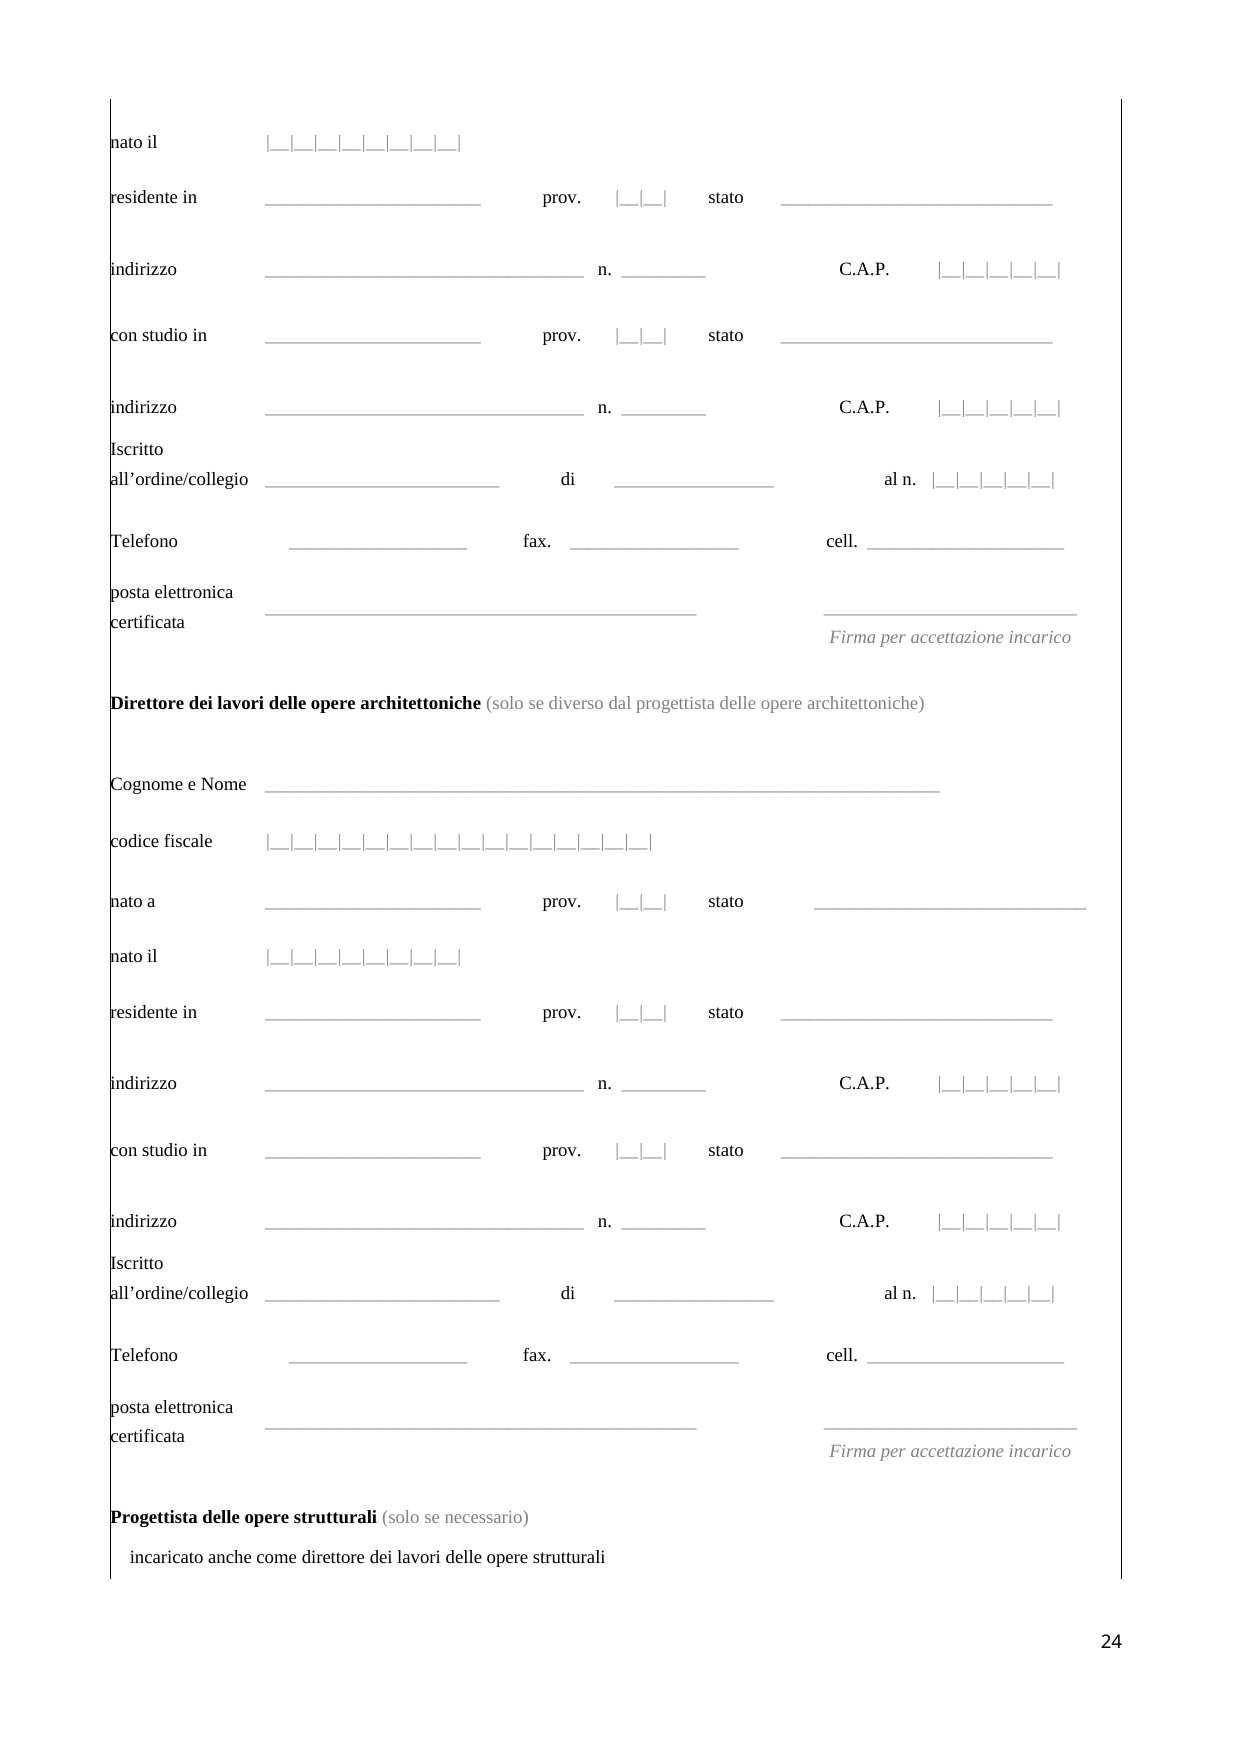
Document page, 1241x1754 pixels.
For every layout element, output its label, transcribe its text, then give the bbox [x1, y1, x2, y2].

table_cell _______________________ [265, 1096, 542, 1162]
table_cell [542, 913, 614, 969]
table_cell |__|__|__|__|__|__|__|__|__|__|__|__|__|__|__|__| [265, 796, 1121, 853]
table_cell _____________________________ [781, 1096, 1121, 1162]
table_cell nato il [111, 99, 265, 154]
table_cell [542, 99, 614, 154]
table_cell codice fiscale [111, 796, 265, 853]
table_cell stato [708, 969, 781, 1024]
table_cell [1122, 1305, 1127, 1367]
table_cell [1122, 1096, 1127, 1162]
table_cell prov. [542, 1096, 614, 1162]
table_cell [1122, 155, 1127, 210]
table_cell [1122, 1530, 1127, 1579]
table_cell ________________________________________________________________________ [265, 745, 1121, 796]
table_cell Direttore dei lavori delle opere architettoniche (solo se diverso dal progettista delle opere architettoniche) [111, 657, 1121, 745]
table_cell [708, 99, 781, 154]
table_cell prov. [542, 155, 614, 210]
table_cell [1122, 99, 1127, 154]
table_cell [1122, 796, 1127, 853]
table_cell stato [708, 1096, 781, 1162]
table_cell C.A.P. |__|__|__|__|__| [781, 1024, 1121, 1096]
table_cell _______________________ [265, 155, 542, 210]
table_cell indirizzo [111, 1162, 265, 1233]
table_cell |__|__| [614, 853, 708, 913]
table_cell |__|__| [614, 281, 708, 348]
table_cell Iscritto all’ordine/collegio [111, 1234, 265, 1305]
table_cell residente in [111, 969, 265, 1024]
table_cell _________________________ [265, 1234, 561, 1305]
table_cell [1122, 657, 1127, 745]
table_cell nato a [111, 853, 265, 913]
table_cell __________________________________ n. _________ [265, 1024, 781, 1096]
table_cell indirizzo [111, 210, 265, 281]
table_cell [1122, 491, 1127, 553]
table_cell [1122, 853, 1127, 913]
table_cell Telefono [111, 491, 265, 553]
table_cell ___________________ [265, 491, 493, 553]
table_cell _____________________________ [781, 155, 1121, 210]
table_cell stato [708, 281, 781, 348]
table_cell fax. __________________ [493, 1305, 770, 1367]
table_cell prov. [542, 281, 614, 348]
table_cell nato il [111, 913, 265, 969]
table_cell ___________________________ Firma per accettazione incarico [781, 553, 1121, 657]
table_cell C.A.P. |__|__|__|__|__| [781, 348, 1121, 419]
table_cell _______________________ [265, 281, 542, 348]
table_cell _______________________ [265, 853, 542, 913]
table_cell Iscritto all’ordine/collegio [111, 419, 265, 491]
table_cell [1122, 1162, 1127, 1233]
table_cell ______________________________________________ [265, 1368, 781, 1471]
table_cell stato [708, 853, 781, 913]
table_cell [1122, 745, 1127, 796]
table_cell al n. |__|__|__|__|__| [820, 1234, 1121, 1305]
table_cell Progettista delle opere strutturali (solo se necessario) [111, 1471, 1121, 1530]
table_cell stato [708, 155, 781, 210]
table_cell posta elettronica certificata [111, 553, 265, 657]
table_cell _________________ [614, 419, 820, 491]
table_cell ______________________________________________ [265, 553, 781, 657]
table_cell prov. [542, 853, 614, 913]
table_cell [1122, 1368, 1127, 1471]
table_cell |__|__| [614, 155, 708, 210]
table_cell _________________________ [265, 419, 561, 491]
table_cell [1122, 1234, 1127, 1305]
table_cell |__|__| [614, 1096, 708, 1162]
table_cell |__|__|__|__|__|__|__|__| [265, 99, 542, 154]
table_cell prov. [542, 969, 614, 1024]
table_cell Cognome e Nome [111, 745, 265, 796]
table_cell [781, 99, 1121, 154]
table_cell [1122, 913, 1127, 969]
table_cell |__|__| [614, 969, 708, 1024]
table_cell [1122, 1471, 1127, 1530]
table_cell [614, 99, 708, 154]
table_cell Telefono [111, 1305, 265, 1367]
table_cell di [561, 1234, 614, 1305]
table_cell ___________________________ Firma per accettazione incarico [781, 1368, 1121, 1471]
table_cell [1122, 348, 1127, 419]
table_cell con studio in [111, 1096, 265, 1162]
table_cell indirizzo [111, 348, 265, 419]
table_cell __________________________________ n. _________ [265, 1162, 781, 1233]
table_cell ___________________ [265, 1305, 493, 1367]
table_cell fax. __________________ [493, 491, 770, 553]
table_cell  incaricato anche come direttore dei lavori delle opere strutturali [111, 1530, 1121, 1579]
table_cell [1122, 1024, 1127, 1096]
table_cell [781, 913, 1121, 969]
table_cell [1122, 553, 1127, 657]
table_cell [1122, 210, 1127, 281]
table_cell _____________________________ [781, 281, 1121, 348]
table_cell __________________________________ n. _________ [265, 210, 781, 281]
table_cell [708, 913, 781, 969]
table_cell [1122, 419, 1127, 491]
table_cell [1122, 281, 1127, 348]
table_cell [1122, 969, 1127, 1024]
table_cell al n. |__|__|__|__|__| [820, 419, 1121, 491]
table_cell residente in [111, 155, 265, 210]
table_cell indirizzo [111, 1024, 265, 1096]
table_cell posta elettronica certificata [111, 1368, 265, 1471]
table_cell _________________ [614, 1234, 820, 1305]
table_cell di [561, 419, 614, 491]
table_cell [614, 913, 708, 969]
table_cell C.A.P. |__|__|__|__|__| [781, 210, 1121, 281]
table_cell _____________________________ [781, 969, 1121, 1024]
table_cell _______________________ [265, 969, 542, 1024]
table_cell |__|__|__|__|__|__|__|__| [265, 913, 542, 969]
table_cell cell. _____________________ [770, 491, 1121, 553]
table_cell cell. _____________________ [770, 1305, 1121, 1367]
table_cell C.A.P. |__|__|__|__|__| [781, 1162, 1121, 1233]
table_cell _____________________________ [781, 853, 1121, 913]
table_cell con studio in [111, 281, 265, 348]
table_cell __________________________________ n. _________ [265, 348, 781, 419]
